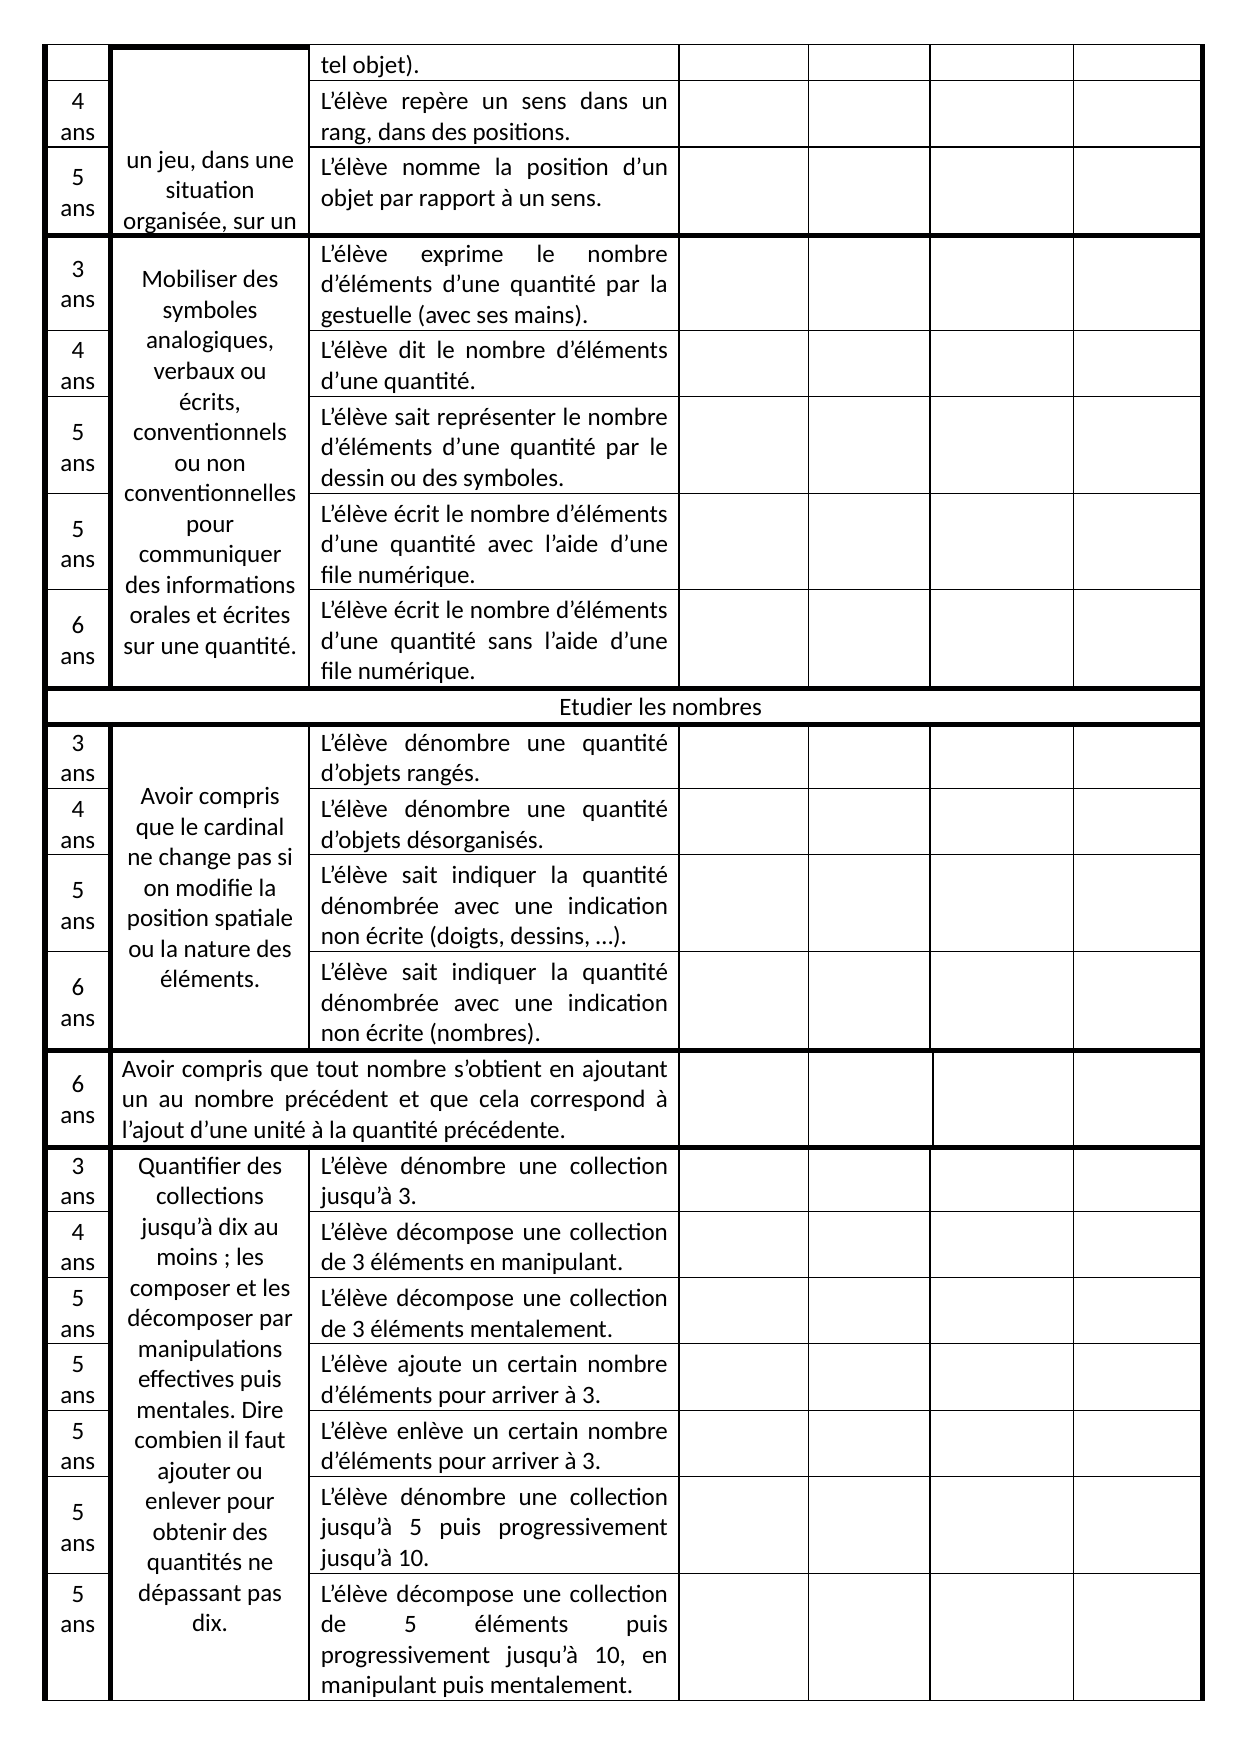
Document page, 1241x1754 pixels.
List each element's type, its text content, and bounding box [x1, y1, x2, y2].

table_cell [680, 1150, 808, 1211]
table_cell [809, 1212, 929, 1277]
table_cell [1074, 494, 1200, 589]
table_cell [1074, 855, 1200, 951]
table_cell L’élève décompose une collection de 3 éléments mentalement. [310, 1278, 678, 1343]
table_cell [1074, 1574, 1200, 1700]
table_cell [1074, 331, 1200, 396]
table_cell [809, 238, 929, 329]
table_cell [931, 789, 1073, 854]
table_cell [931, 1411, 1073, 1476]
table_cell L’élève exprime le nombre d’éléments d’une quantité par la gestuelle (avec ses mains). [310, 238, 678, 329]
table_cell L’élève dénombre une collection jusqu’à 5 puis progressivement jusqu’à 10. [310, 1477, 678, 1573]
table_cell [931, 1574, 1073, 1700]
table_cell L’élève dénombre une collection jusqu’à 3. [310, 1150, 678, 1211]
table_cell [809, 789, 929, 854]
table_cell [809, 590, 929, 686]
table_cell [680, 590, 808, 686]
table_cell [1074, 1411, 1200, 1476]
table_cell [809, 397, 929, 492]
table_cell [931, 1212, 1073, 1277]
table_cell 4 ans [48, 331, 108, 396]
table_cell 3 ans [48, 238, 108, 329]
table_cell 5 ans [48, 397, 108, 492]
table_cell 6 ans [48, 590, 108, 686]
table_cell [1074, 952, 1200, 1048]
table_cell [931, 1477, 1073, 1573]
table_cell 5 ans [48, 1574, 108, 1700]
table_cell [931, 727, 1073, 788]
table_cell 6 ans [48, 952, 108, 1048]
table_cell [680, 1477, 808, 1573]
table_cell Utiliser le nombre pour exprimer la position d’un objet ou d’une personne dans un jeu, dans une situation organisée, sur un rang ou pour comparer des positions. [113, 50, 308, 233]
table_cell 4 ans [48, 81, 108, 146]
table_cell [931, 1344, 1073, 1409]
table_cell [680, 727, 808, 788]
table_cell [680, 1574, 808, 1700]
table_cell [931, 148, 1073, 233]
table_cell [680, 397, 808, 492]
table_cell [809, 1278, 929, 1343]
table_cell [931, 590, 1073, 686]
table_cell L’élève dénombre une quantité d’objets désorganisés. [310, 789, 678, 854]
table_cell [809, 727, 929, 788]
table_cell 4 ans [48, 1212, 108, 1277]
table_cell [1074, 238, 1200, 329]
table_cell L’élève écrit le nombre d’éléments d’une quantité sans l’aide d’une file numérique. [310, 590, 678, 686]
table_cell [809, 1411, 929, 1476]
table_cell [931, 45, 1073, 80]
table_cell [1074, 81, 1200, 146]
table_cell [809, 855, 929, 951]
table_cell [680, 494, 808, 589]
table_cell [680, 789, 808, 854]
table_cell L’élève repère un sens dans un rang, dans des positions. [310, 81, 678, 146]
table_cell [934, 1053, 1073, 1144]
table_cell [931, 1150, 1073, 1211]
table_cell [931, 397, 1073, 492]
table_cell [680, 1212, 808, 1277]
table_cell [680, 1411, 808, 1476]
table_cell [680, 148, 808, 233]
table_cell 5 ans [48, 1477, 108, 1573]
table_cell [931, 952, 1073, 1048]
table_cell L’élève décompose une collection de 5 éléments puis progressivement jusqu’à 10, en manipulant puis mentalement. [310, 1574, 678, 1700]
table_cell [931, 1278, 1073, 1343]
table_cell Avoir compris que le cardinal ne change pas si on modifie la position spatiale ou la nature des éléments. [113, 727, 308, 1048]
table_cell L’élève sait représenter le nombre d’éléments d’une quantité par le dessin ou des symboles. [310, 397, 678, 492]
table_cell [809, 81, 929, 146]
table_cell [809, 952, 929, 1048]
table_cell 5 ans [48, 1278, 108, 1343]
table_cell Etudier les nombres [48, 691, 1200, 722]
table_cell [809, 1574, 929, 1700]
table_cell [680, 855, 808, 951]
table_cell [1074, 45, 1200, 80]
table_cell [809, 1344, 929, 1409]
table_cell [809, 1053, 932, 1144]
table_cell [1074, 1278, 1200, 1343]
table_cell Avoir compris que tout nombre s’obtient en ajoutant un au nombre précédent et que cela correspond à l’ajout d’une unité à la quantité précédente. [113, 1053, 678, 1144]
table_cell [809, 494, 929, 589]
table_cell 5 ans [48, 1411, 108, 1476]
table_cell [931, 331, 1073, 396]
table_cell [680, 1278, 808, 1343]
table_cell L’élève dit le nombre d’éléments d’une quantité. [310, 331, 678, 396]
table_cell [680, 1053, 808, 1144]
table_cell L’élève dénombre une quantité d’objets rangés. [310, 727, 678, 788]
table_cell [1074, 1344, 1200, 1409]
table_cell [680, 81, 808, 146]
table_cell [1074, 1477, 1200, 1573]
table_cell [1074, 1150, 1200, 1211]
table_cell [1074, 148, 1200, 233]
table_cell 5 ans [48, 494, 108, 589]
table_cell [931, 494, 1073, 589]
table_cell [1074, 789, 1200, 854]
table_cell [680, 1344, 808, 1409]
table_cell Mobiliser des symboles analogiques, verbaux ou écrits, conventionnels ou non conventionnelles pour communiquer des informations orales et écrites sur une quantité. [113, 238, 308, 686]
table_cell [809, 1477, 929, 1573]
table_cell L’élève enlève un certain nombre d’éléments pour arriver à 3. [310, 1411, 678, 1476]
table_cell [931, 238, 1073, 329]
table_cell L’élève sait indiquer la quantité dénombrée avec une indication non écrite (nombres). [310, 952, 678, 1048]
table_cell Quantifier des collections jusqu’à dix au moins ; les composer et les décomposer par manipulations effectives puis mentales. Dire combien il faut ajouter ou enlever pour obtenir des quantités ne dépassant pas dix. [113, 1150, 308, 1700]
table_cell [809, 1150, 929, 1211]
table_cell 3 ans [48, 1150, 108, 1211]
table_cell 5 ans [48, 855, 108, 951]
table_cell [809, 45, 929, 80]
table_cell L’élève décompose une collection de 3 éléments en manipulant. [310, 1212, 678, 1277]
table_cell 3 ans [48, 727, 108, 788]
table_cell 5 ans [48, 1344, 108, 1409]
table_cell [680, 952, 808, 1048]
table_cell L’élève sait indiquer la quantité dénombrée avec une indication non écrite (doigts, dessins, …). [310, 855, 678, 951]
table_cell [680, 45, 808, 80]
table_cell [809, 331, 929, 396]
table_cell tel objet). [310, 45, 678, 80]
table_cell [1074, 1212, 1200, 1277]
table_cell [1074, 727, 1200, 788]
table_cell [1074, 590, 1200, 686]
table_cell [809, 148, 929, 233]
table_cell [931, 855, 1073, 951]
table_cell [680, 238, 808, 329]
table_cell [931, 81, 1073, 146]
table_cell L’élève ajoute un certain nombre d’éléments pour arriver à 3. [310, 1344, 678, 1409]
table_cell 5 ans [48, 148, 108, 233]
table_cell [1074, 397, 1200, 492]
table_cell 6 ans [48, 1053, 108, 1144]
table_cell 4 ans [48, 789, 108, 854]
table_cell [680, 331, 808, 396]
table_cell L’élève écrit le nombre d’éléments d’une quantité avec l’aide d’une file numérique. [310, 494, 678, 589]
table_cell [1074, 1053, 1200, 1144]
table_cell [48, 45, 108, 80]
table_cell L’élève nomme la position d’un objet par rapport à un sens. [310, 148, 678, 233]
